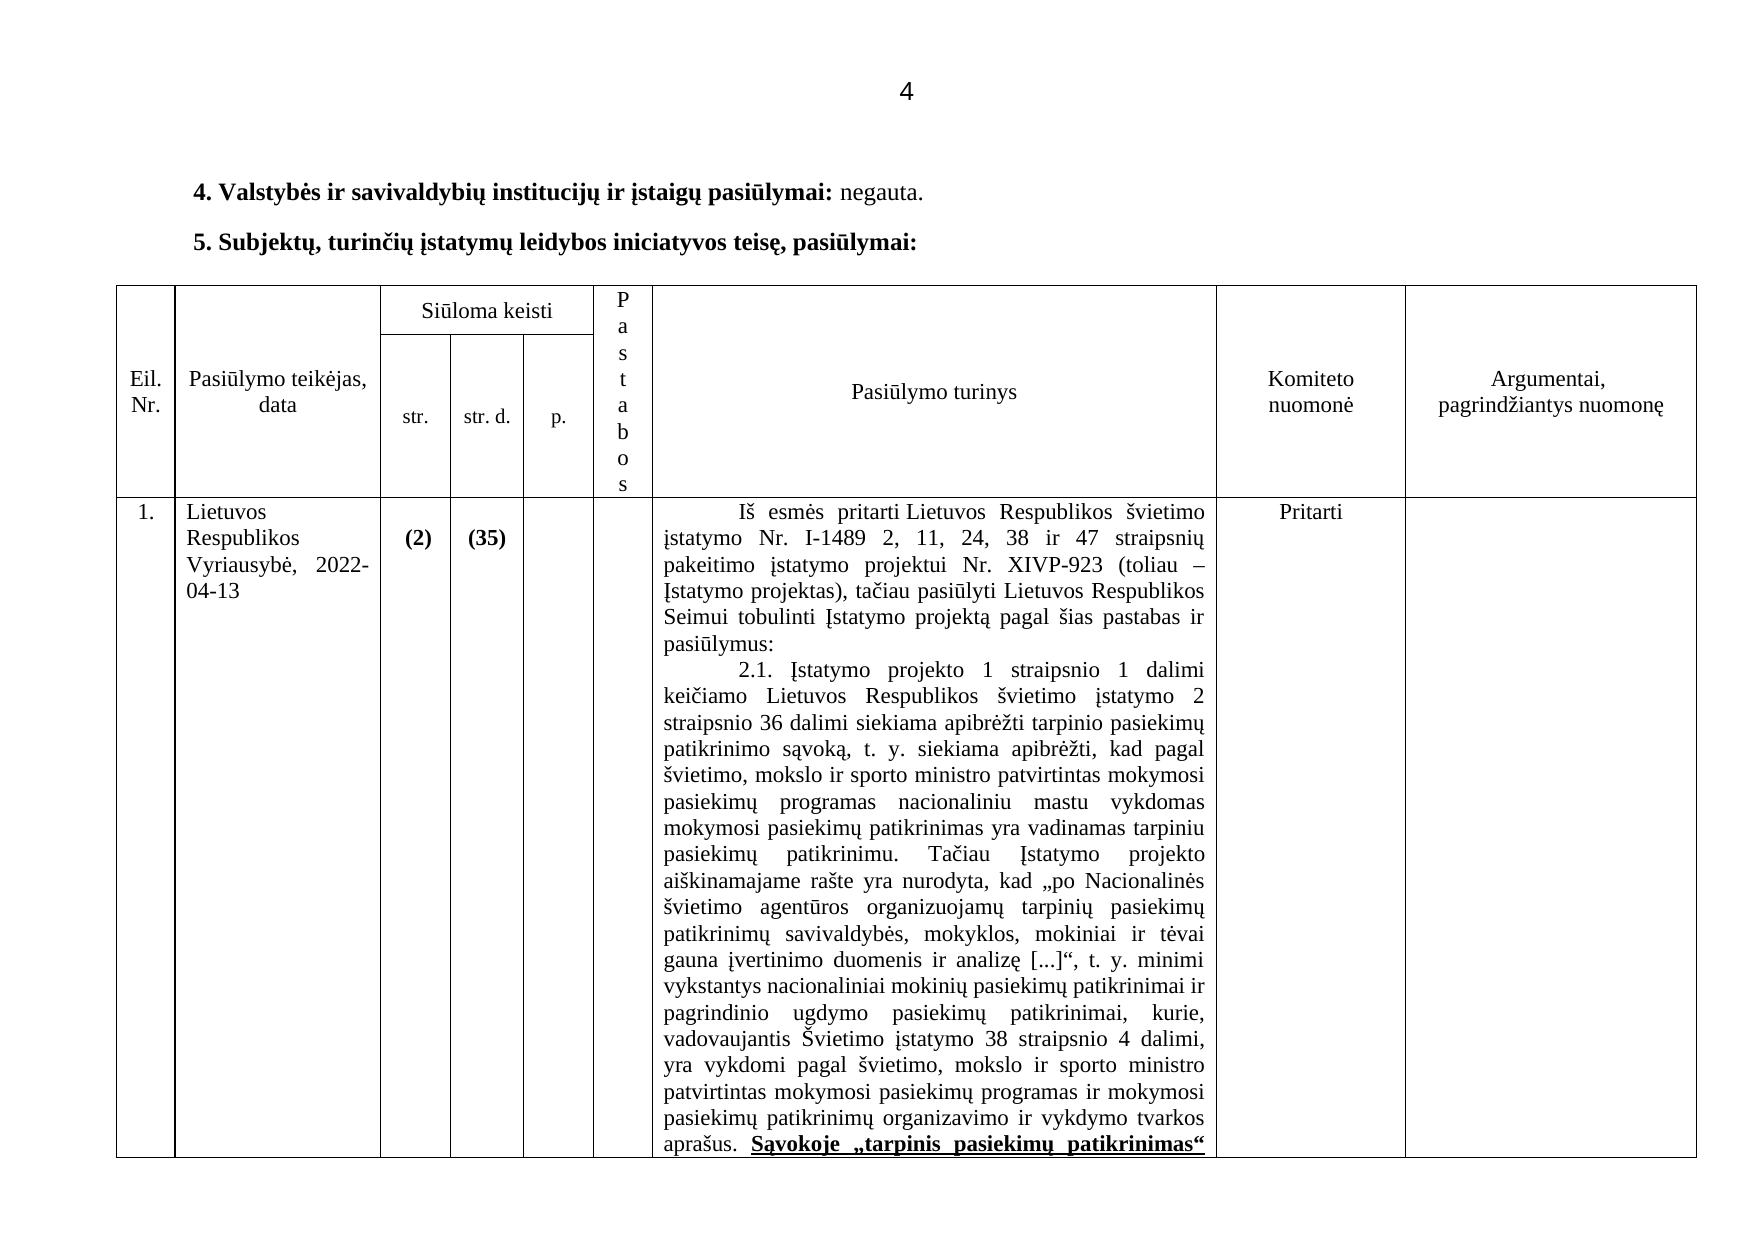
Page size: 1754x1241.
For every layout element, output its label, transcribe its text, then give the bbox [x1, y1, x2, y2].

table_cell (35) [451, 498, 523, 1157]
table_cell [594, 498, 652, 1157]
table_cell p. [524, 335, 593, 497]
table_header Komiteto nuomonė [1217, 286, 1405, 497]
table_header Pastabos [594, 286, 652, 497]
subtitle 4. Valstybės ir savivaldybių institucijų ir įstaigų pasiūlymai: negauta. [118, 177, 1695, 206]
table_cell Lietuvos Respublikos Vyriausybė, 2022-04-13 [176, 498, 380, 1157]
table_cell str. d. [451, 335, 523, 497]
table_cell str. [381, 335, 450, 497]
table_header Pasiūlymo turinys [653, 286, 1216, 497]
table_cell Iš esmės pritarti Lietuvos Respublikos švietimo įstatymo Nr. I-1489 2, 11, 24, 38 ir 47 straipsnių pakeitimo įstatymo projektui Nr. XIVP-923 (toliau – Įstatymo projektas), tačiau pasiūlyti Lietuvos Respublikos Seimui tobulinti Įstatymo projektą pagal šias pastabas ir pasiūlymus: 2.1. Įstatymo projekto 1 straipsnio 1 dalimi keičiamo Lietuvos Respublikos švietimo įstatymo 2 straipsnio 36 dalimi siekiama apibrėžti tarpinio pasiekimų patikrinimo sąvoką, t. y. siekiama apibrėžti, kad pagal švietimo, mokslo ir sporto ministro patvirtintas mokymosi pasiekimų programas nacionaliniu mastu vykdomas mokymosi pasiekimų patikrinimas yra vadinamas tarpiniu pasiekimų patikrinimu. Tačiau Įstatymo projekto aiškinamajame rašte yra nurodyta, kad „po Nacionalinės švietimo agentūros organizuojamų tarpinių pasiekimų patikrinimų savivaldybės, mokyklos, mokiniai ir tėvai gauna įvertinimo duomenis ir analizę [...]“, t. y. minimi vykstantys nacionaliniai mokinių pasiekimų patikrinimai ir pagrindinio ugdymo pasiekimų patikrinimai, kurie, vadovaujantis Švietimo įstatymo 38 straipsnio 4 dalimi, yra vykdomi pagal švietimo, mokslo ir sporto ministro patvirtintas mokymosi pasiekimų programas ir mokymosi pasiekimų patikrinimų organizavimo ir vykdymo tvarkos aprašus. Sąvokoje „tarpinis pasiekimų patikrinimas“ [653, 498, 1216, 1157]
table_header Pasiūlymo teikėjas, data [176, 286, 380, 497]
table_cell [1406, 498, 1696, 1157]
table_cell [524, 498, 593, 1157]
table_cell (2) [381, 498, 450, 1157]
table_header Argumentai, pagrindžiantys nuomonę [1406, 286, 1696, 497]
table_cell 1. [117, 498, 174, 1157]
table_header Siūloma keisti [381, 286, 593, 334]
table_cell Pritarti [1217, 498, 1405, 1157]
subtitle 5. Subjektų, turinčių įstatymų leidybos iniciatyvos teisę, pasiūlymai: [118, 227, 1695, 256]
table_header Eil. Nr. [117, 286, 174, 497]
